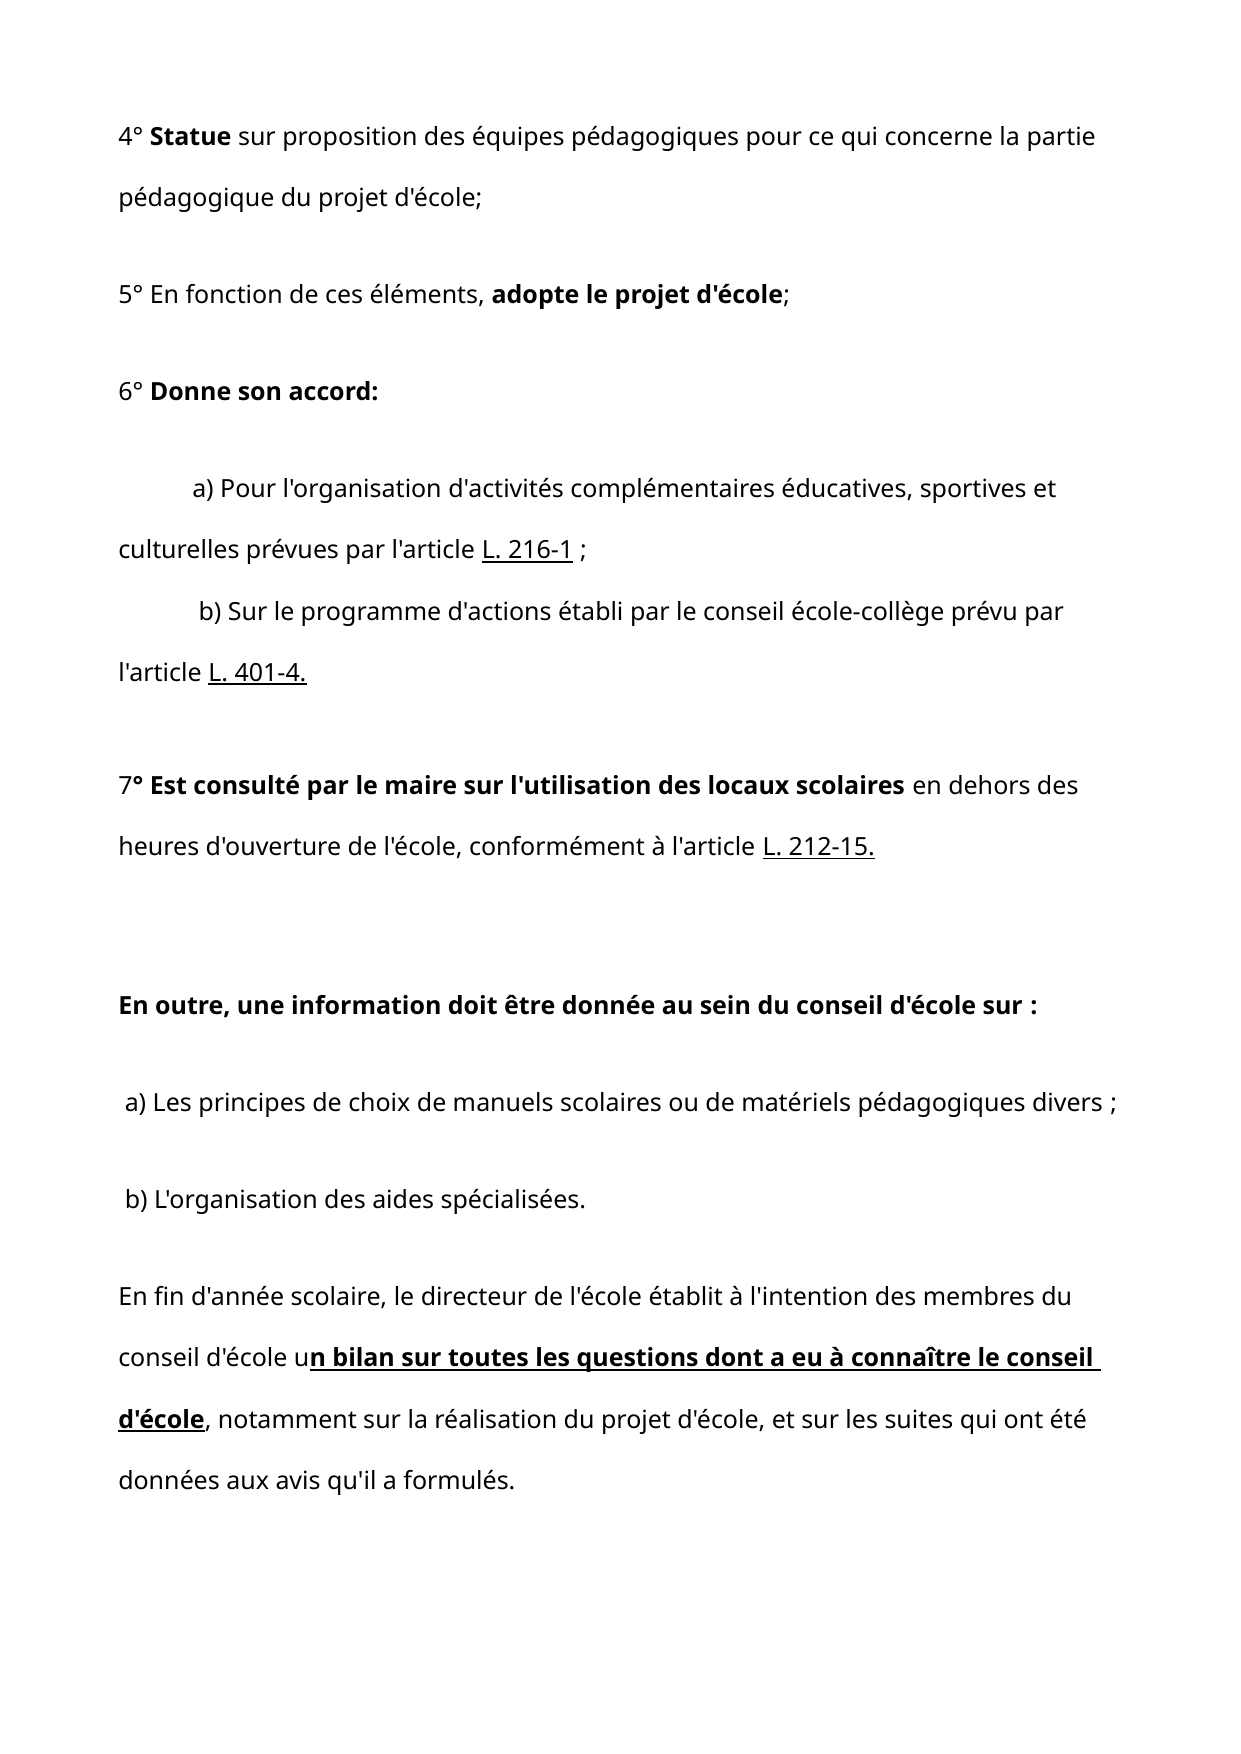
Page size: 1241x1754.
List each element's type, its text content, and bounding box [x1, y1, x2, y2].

text 7° Est consulté par le maire sur l'utilisation des locaux scolaires en dehors des heures d'ouverture de l'école, conformément à l'article L. 212-15. [118, 768, 1122, 863]
text 6° Donne son accord: [118, 374, 1122, 408]
text En fin d'année scolaire, le directeur de l'école établit à l'intention des membres du conseil d'école un bilan sur toutes les questions dont a eu à connaître le conseil d'école, notamment sur la réalisation du projet d'école, et sur les suites qui ont été données aux avis qu'il a formulés. [118, 1279, 1122, 1497]
text b) Sur le programme d'actions établi par le conseil école-collège prévu par l'article L. 401-4. [118, 593, 1122, 689]
text a) Pour l'organisation d'activités complémentaires éducatives, sportives et culturelles prévues par l'article L. 216-1 ; [118, 471, 1122, 566]
text En outre, une information doit être donnée au sein du conseil d'école sur : [118, 987, 1122, 1021]
text 4° Statue sur proposition des équipes pédagogiques pour ce qui concerne la partie pédagogique du projet d'école; [118, 118, 1122, 213]
text a) Les principes de choix de manuels scolaires ou de matériels pédagogiques divers ; [118, 1084, 1122, 1118]
text b) L'organisation des aides spécialisées. [118, 1182, 1122, 1216]
text 5° En fonction de ces éléments, adopte le projet d'école; [118, 277, 1122, 311]
